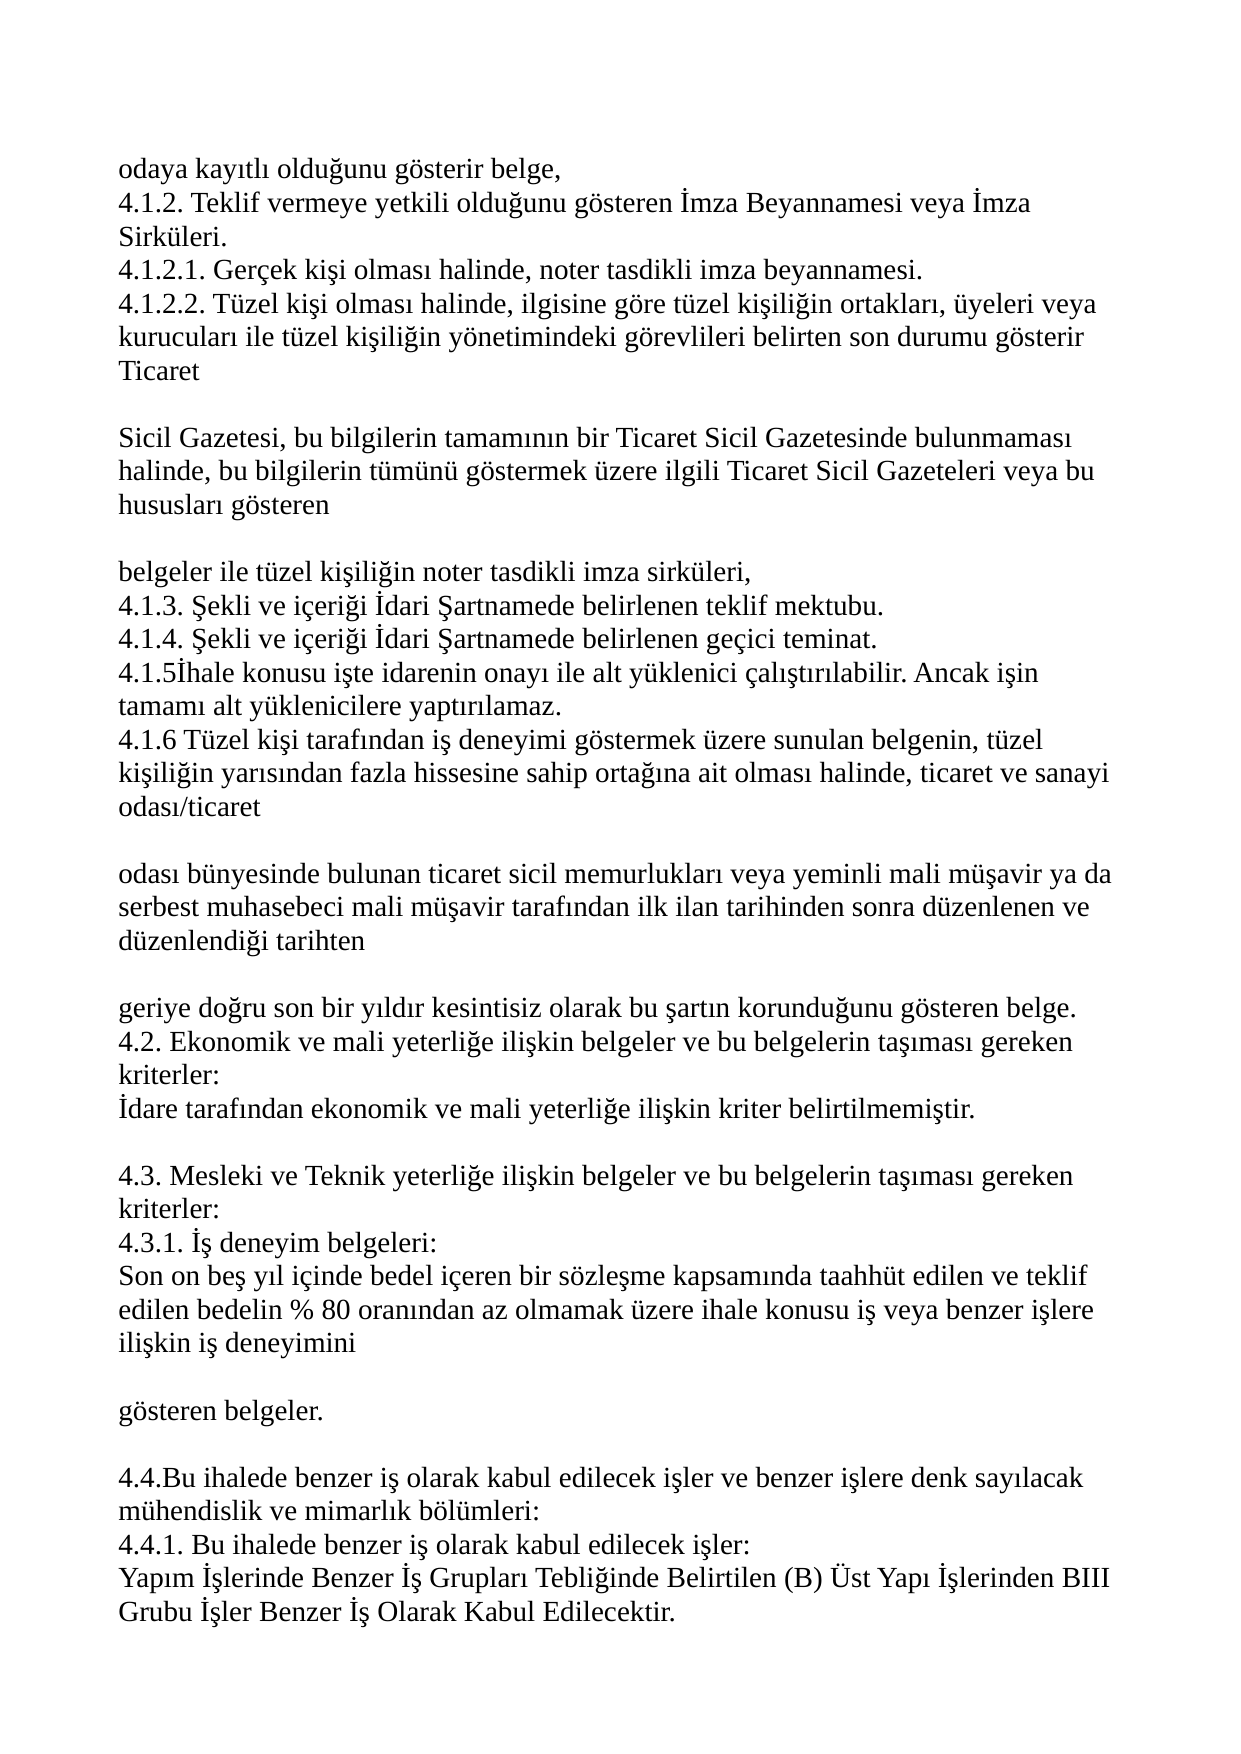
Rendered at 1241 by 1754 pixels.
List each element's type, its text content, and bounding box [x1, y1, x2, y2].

text 4.1.6 Tüzel kişi tarafından iş deneyimi göstermek üzere sunulan belgenin, tüzel kişiliğin yarısından fazla hissesine sahip ortağına ait olması halinde, ticaret ve sanayi odası/ticaret [118, 722, 1122, 822]
text 4.2. Ekonomik ve mali yeterliğe ilişkin belgeler ve bu belgelerin taşıması gereken kriterler: [118, 1024, 1122, 1091]
text geriye doğru son bir yıldır kesintisiz olarak bu şartın korunduğunu gösteren belge. [118, 990, 1122, 1024]
text 4.3.1. İş deneyim belgeleri: [118, 1225, 1122, 1258]
text belgeler ile tüzel kişiliğin noter tasdikli imza sirküleri, [118, 554, 1122, 588]
text 4.1.3. Şekli ve içeriği İdari Şartnamede belirlenen teklif mektubu. [118, 588, 1122, 621]
text 4.4.Bu ihalede benzer iş olarak kabul edilecek işler ve benzer işlere denk sayılacak mühendislik ve mimarlık bölümleri: [118, 1460, 1122, 1527]
text gösteren belgeler. [118, 1393, 1122, 1426]
text Yapım İşlerinde Benzer İş Grupları Tebliğinde Belirtilen (B) Üst Yapı İşlerinden BIII Grubu İşler Benzer İş Olarak Kabul Edilecektir. [118, 1560, 1122, 1627]
text Sicil Gazetesi, bu bilgilerin tamamının bir Ticaret Sicil Gazetesinde bulunmaması halinde, bu bilgilerin tümünü göstermek üzere ilgili Ticaret Sicil Gazeteleri veya bu hususları gösteren [118, 420, 1122, 521]
text Son on beş yıl içinde bedel içeren bir sözleşme kapsamında taahhüt edilen ve teklif edilen bedelin % 80 oranından az olmamak üzere ihale konusu iş veya benzer işlere ilişkin iş deneyimini [118, 1258, 1122, 1359]
text İdare tarafından ekonomik ve mali yeterliğe ilişkin kriter belirtilmemiştir. [118, 1091, 1122, 1124]
text 4.1.2.2. Tüzel kişi olması halinde, ilgisine göre tüzel kişiliğin ortakları, üyeleri veya kurucuları ile tüzel kişiliğin yönetimindeki görevlileri belirten son durumu gösterir Ticaret [118, 286, 1122, 386]
text odası bünyesinde bulunan ticaret sicil memurlukları veya yeminli mali müşavir ya da serbest muhasebeci mali müşavir tarafından ilk ilan tarihinden sonra düzenlenen ve düzenlendiği tarihten [118, 856, 1122, 957]
text 4.1.2.1. Gerçek kişi olması halinde, noter tasdikli imza beyannamesi. [118, 252, 1122, 286]
text 4.1.4. Şekli ve içeriği İdari Şartnamede belirlenen geçici teminat. [118, 621, 1122, 655]
text 4.1.2. Teklif vermeye yetkili olduğunu gösteren İmza Beyannamesi veya İmza Sirküleri. [118, 185, 1122, 252]
text 4.4.1. Bu ihalede benzer iş olarak kabul edilecek işler: [118, 1527, 1122, 1560]
text odaya kayıtlı olduğunu gösterir belge, [118, 152, 1122, 185]
text 4.1.5İhale konusu işte idarenin onayı ile alt yüklenici çalıştırılabilir. Ancak işin tamamı alt yüklenicilere yaptırılamaz. [118, 655, 1122, 722]
text 4.3. Mesleki ve Teknik yeterliğe ilişkin belgeler ve bu belgelerin taşıması gereken kriterler: [118, 1158, 1122, 1225]
